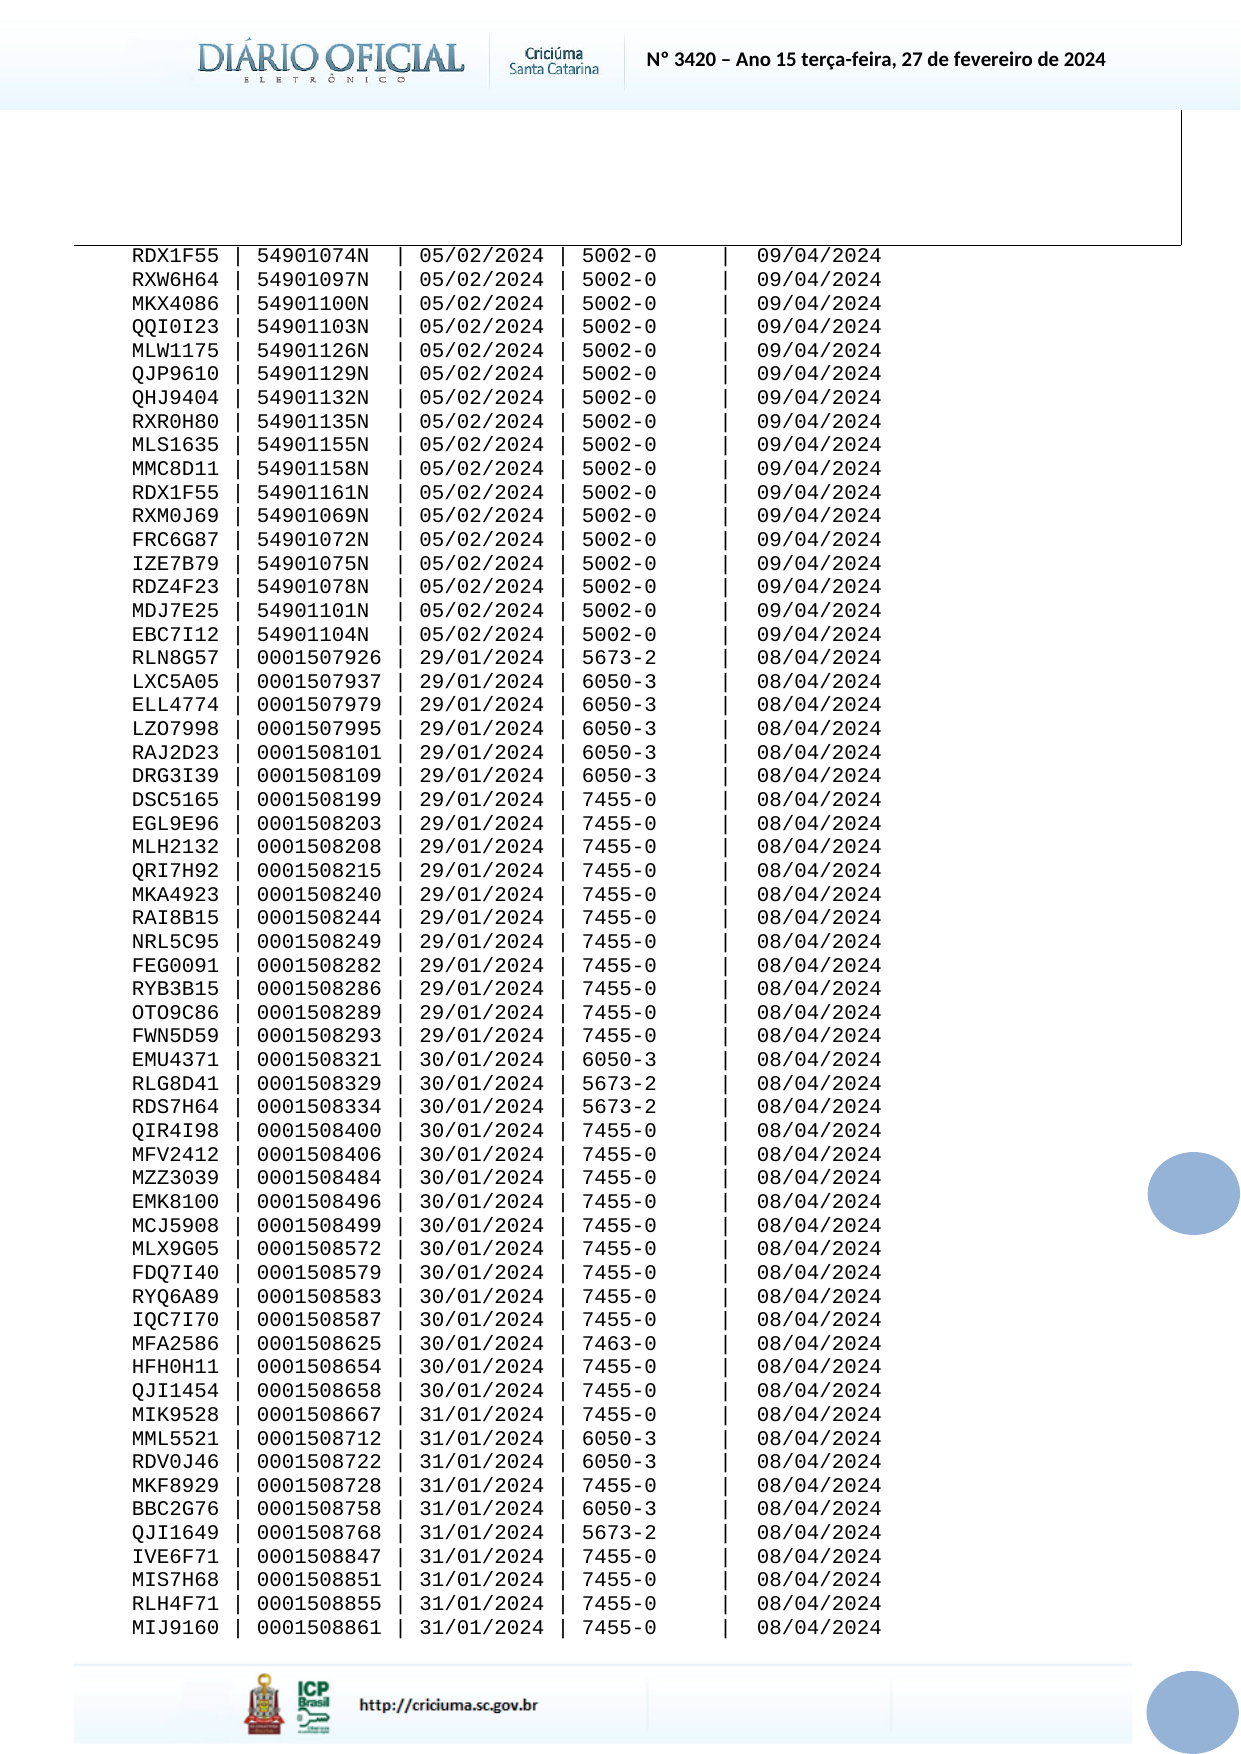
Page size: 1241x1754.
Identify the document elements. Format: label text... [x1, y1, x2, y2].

text RYQ6A89 | 0001508583 | 30/01/2024 | 7455-0 | 08/04/2024 [44, 1286, 1181, 1309]
text RDX1F55 | 54901074N | 05/02/2024 | 5002-0 | 09/04/2024 [44, 245, 1181, 269]
text QJP9610 | 54901129N | 05/02/2024 | 5002-0 | 09/04/2024 [44, 363, 1181, 387]
text QHJ9404 | 54901132N | 05/02/2024 | 5002-0 | 09/04/2024 [44, 387, 1181, 411]
text RYB3B15 | 0001508286 | 29/01/2024 | 7455-0 | 08/04/2024 [44, 978, 1181, 1002]
text FDQ7I40 | 0001508579 | 30/01/2024 | 7455-0 | 08/04/2024 [44, 1262, 1181, 1286]
text MCJ5908 | 0001508499 | 30/01/2024 | 7455-0 | 08/04/2024 [44, 1215, 1181, 1238]
text MML5521 | 0001508712 | 31/01/2024 | 6050-3 | 08/04/2024 [44, 1427, 1181, 1451]
text IQC7I70 | 0001508587 | 30/01/2024 | 7455-0 | 08/04/2024 [44, 1309, 1181, 1333]
text QRI7H92 | 0001508215 | 29/01/2024 | 7455-0 | 08/04/2024 [44, 860, 1181, 884]
text MLW1175 | 54901126N | 05/02/2024 | 5002-0 | 09/04/2024 [44, 340, 1181, 363]
text RLN8G57 | 0001507926 | 29/01/2024 | 5673-2 | 08/04/2024 [44, 647, 1181, 671]
text EMK8100 | 0001508496 | 30/01/2024 | 7455-0 | 08/04/2024 [44, 1191, 1153, 1215]
text RAI8B15 | 0001508244 | 29/01/2024 | 7455-0 | 08/04/2024 [44, 907, 1181, 931]
text OTO9C86 | 0001508289 | 29/01/2024 | 7455-0 | 08/04/2024 [44, 1002, 1181, 1026]
text RXR0H80 | 54901135N | 05/02/2024 | 5002-0 | 09/04/2024 [44, 411, 1181, 434]
text MIJ9160 | 0001508861 | 31/01/2024 | 7455-0 | 08/04/2024 [44, 1617, 1181, 1640]
text RLG8D41 | 0001508329 | 30/01/2024 | 5673-2 | 08/04/2024 [44, 1073, 1181, 1096]
text MZZ3039 | 0001508484 | 30/01/2024 | 7455-0 | 08/04/2024 [44, 1167, 1157, 1191]
text QQI0I23 | 54901103N | 05/02/2024 | 5002-0 | 09/04/2024 [44, 316, 1181, 340]
text MLX9G05 | 0001508572 | 30/01/2024 | 7455-0 | 08/04/2024 [44, 1238, 1181, 1262]
text RXW6H64 | 54901097N | 05/02/2024 | 5002-0 | 09/04/2024 [44, 269, 1181, 292]
text MLH2132 | 0001508208 | 29/01/2024 | 7455-0 | 08/04/2024 [44, 836, 1181, 860]
text RDZ4F23 | 54901078N | 05/02/2024 | 5002-0 | 09/04/2024 [44, 576, 1181, 600]
text RDS7H64 | 0001508334 | 30/01/2024 | 5673-2 | 08/04/2024 [44, 1096, 1181, 1120]
text QIR4I98 | 0001508400 | 30/01/2024 | 7455-0 | 08/04/2024 [44, 1120, 1181, 1144]
text ELL4774 | 0001507979 | 29/01/2024 | 6050-3 | 08/04/2024 [44, 694, 1181, 718]
text QJI1454 | 0001508658 | 30/01/2024 | 7455-0 | 08/04/2024 [44, 1380, 1181, 1404]
text MFA2586 | 0001508625 | 30/01/2024 | 7463-0 | 08/04/2024 [44, 1333, 1181, 1357]
text FRC6G87 | 54901072N | 05/02/2024 | 5002-0 | 09/04/2024 [44, 529, 1181, 553]
text DSC5165 | 0001508199 | 29/01/2024 | 7455-0 | 08/04/2024 [44, 789, 1181, 813]
text FWN5D59 | 0001508293 | 29/01/2024 | 7455-0 | 08/04/2024 [44, 1026, 1181, 1049]
text IZE7B79 | 54901075N | 05/02/2024 | 5002-0 | 09/04/2024 [44, 553, 1181, 576]
text RAJ2D23 | 0001508101 | 29/01/2024 | 6050-3 | 08/04/2024 [44, 742, 1181, 765]
text EMU4371 | 0001508321 | 30/01/2024 | 6050-3 | 08/04/2024 [44, 1049, 1181, 1073]
text MLS1635 | 54901155N | 05/02/2024 | 5002-0 | 09/04/2024 [44, 434, 1181, 458]
text HFH0H11 | 0001508654 | 30/01/2024 | 7455-0 | 08/04/2024 [44, 1357, 1181, 1380]
text RLH4F71 | 0001508855 | 31/01/2024 | 7455-0 | 08/04/2024 [44, 1593, 1181, 1617]
text IVE6F71 | 0001508847 | 31/01/2024 | 7455-0 | 08/04/2024 [44, 1546, 1181, 1569]
text EBC7I12 | 54901104N | 05/02/2024 | 5002-0 | 09/04/2024 [44, 623, 1181, 647]
text RDV0J46 | 0001508722 | 31/01/2024 | 6050-3 | 08/04/2024 [44, 1451, 1181, 1475]
text QJI1649 | 0001508768 | 31/01/2024 | 5673-2 | 08/04/2024 [44, 1522, 1181, 1546]
text MKF8929 | 0001508728 | 31/01/2024 | 7455-0 | 08/04/2024 [44, 1475, 1181, 1498]
text MFV2412 | 0001508406 | 30/01/2024 | 7455-0 | 08/04/2024 [44, 1144, 1181, 1167]
text MDJ7E25 | 54901101N | 05/02/2024 | 5002-0 | 09/04/2024 [44, 600, 1181, 623]
text LXC5A05 | 0001507937 | 29/01/2024 | 6050-3 | 08/04/2024 [44, 671, 1181, 694]
text FEG0091 | 0001508282 | 29/01/2024 | 7455-0 | 08/04/2024 [44, 954, 1181, 978]
text MMC8D11 | 54901158N | 05/02/2024 | 5002-0 | 09/04/2024 [44, 458, 1181, 482]
text RXM0J69 | 54901069N | 05/02/2024 | 5002-0 | 09/04/2024 [44, 505, 1181, 529]
text MIS7H68 | 0001508851 | 31/01/2024 | 7455-0 | 08/04/2024 [44, 1569, 1181, 1593]
text DRG3I39 | 0001508109 | 29/01/2024 | 6050-3 | 08/04/2024 [44, 765, 1181, 789]
text BBC2G76 | 0001508758 | 31/01/2024 | 6050-3 | 08/04/2024 [44, 1498, 1181, 1522]
text RDX1F55 | 54901161N | 05/02/2024 | 5002-0 | 09/04/2024 [44, 482, 1181, 505]
text MIK9528 | 0001508667 | 31/01/2024 | 7455-0 | 08/04/2024 [44, 1404, 1181, 1427]
text MKX4086 | 54901100N | 05/02/2024 | 5002-0 | 09/04/2024 [44, 292, 1181, 316]
text MKA4923 | 0001508240 | 29/01/2024 | 7455-0 | 08/04/2024 [44, 884, 1181, 907]
text LZO7998 | 0001507995 | 29/01/2024 | 6050-3 | 08/04/2024 [44, 718, 1181, 742]
text EGL9E96 | 0001508203 | 29/01/2024 | 7455-0 | 08/04/2024 [44, 813, 1181, 836]
text NRL5C95 | 0001508249 | 29/01/2024 | 7455-0 | 08/04/2024 [44, 931, 1181, 954]
